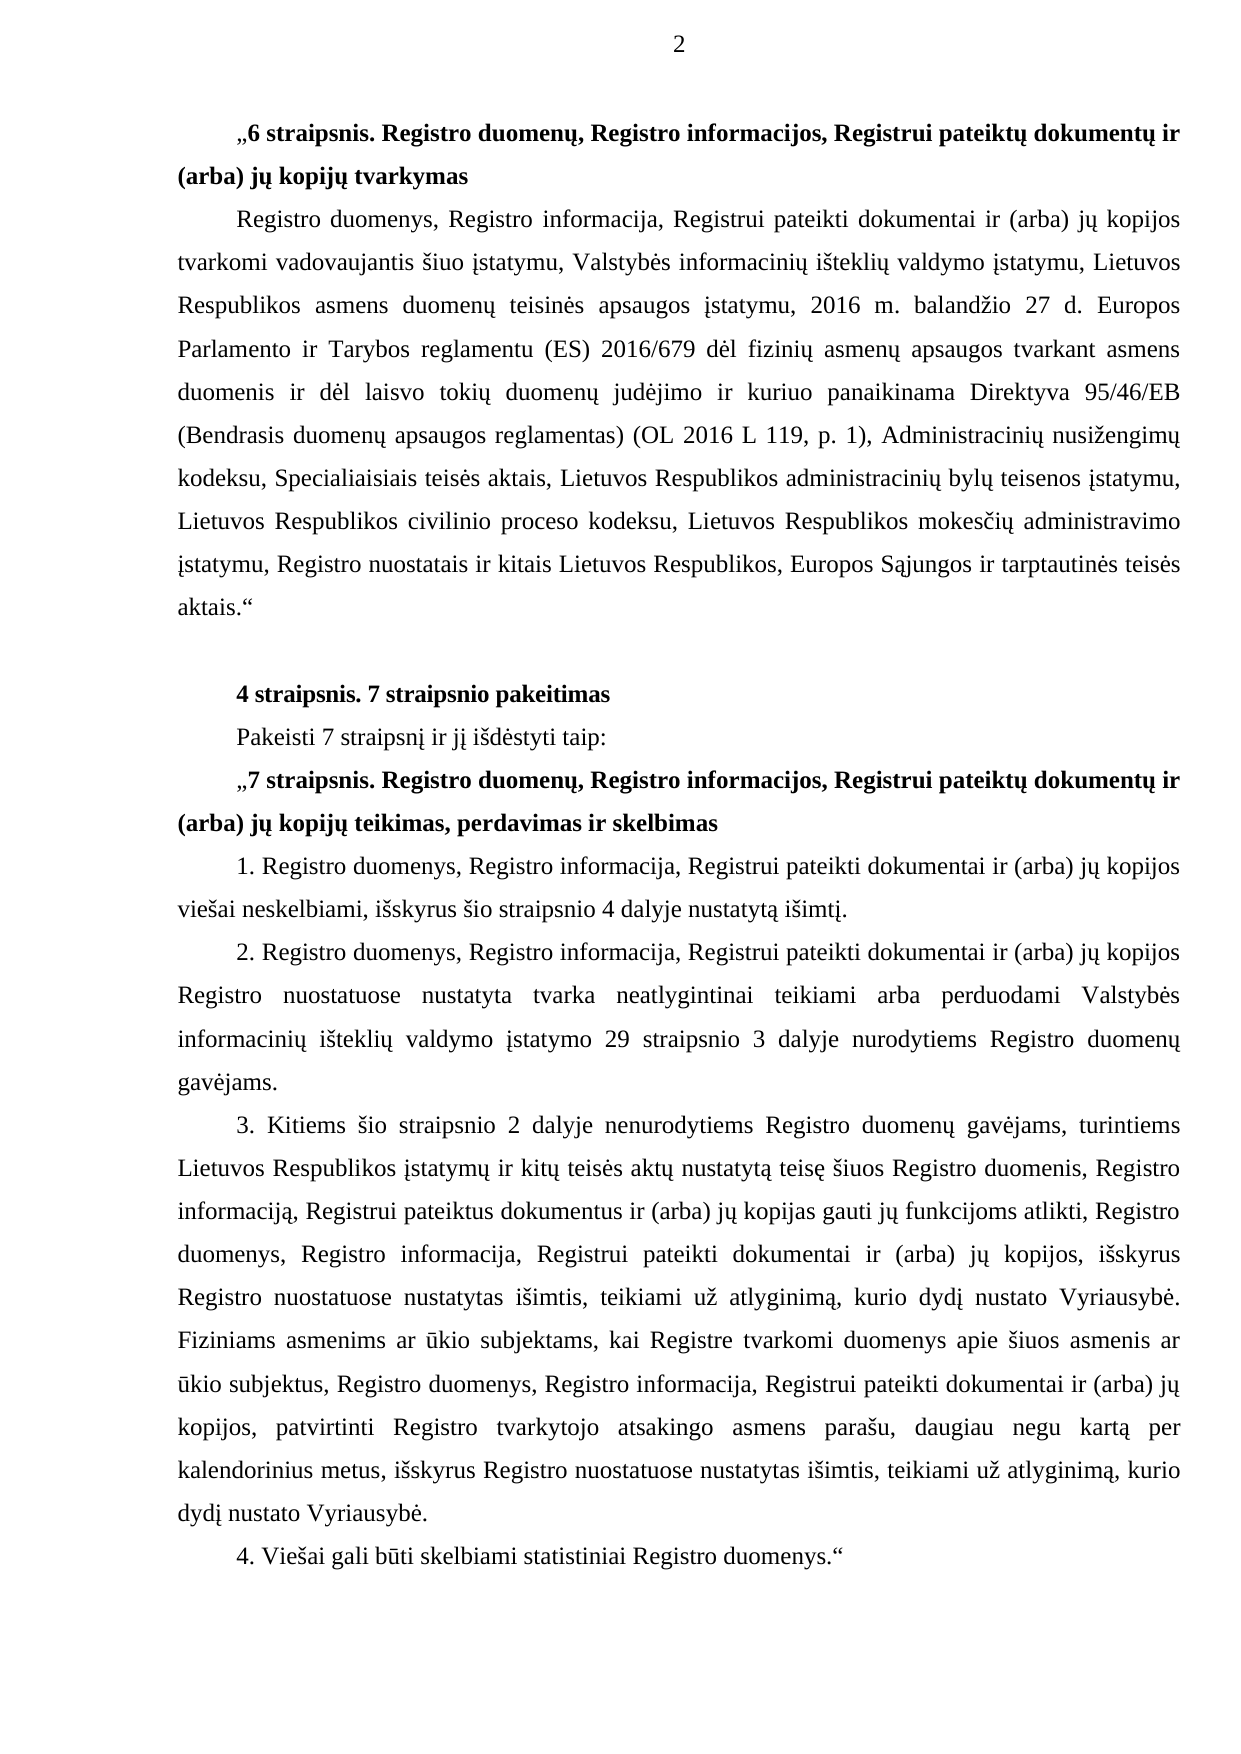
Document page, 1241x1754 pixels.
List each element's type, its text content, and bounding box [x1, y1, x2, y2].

text Registro duomenys, Registro informacija, Registrui pateikti dokumentai ir (arba) jų kopijos tvarkomi vadovaujantis šiuo įstatymu, Valstybės informacinių išteklių valdymo įstatymu, Lietuvos Respublikos asmens duomenų teisinės apsaugos įstatymu, 2016 m. balandžio 27 d. Europos Parlamento ir Tarybos reglamentu (ES) 2016/679 dėl fizinių asmenų apsaugos tvarkant asmens duomenis ir dėl laisvo tokių duomenų judėjimo ir kuriuo panaikinama Direktyva 95/46/EB (Bendrasis duomenų apsaugos reglamentas) (OL 2016 L 119, p. 1), Administracinių nusižengimų kodeksu, Specialiaisiais teisės aktais, Lietuvos Respublikos administracinių bylų teisenos įstatymu, Lietuvos Respublikos civilinio proceso kodeksu, Lietuvos Respublikos mokesčių administravimo įstatymu, Registro nuostatais ir kitais Lietuvos Respublikos, Europos Sąjungos ir tarptautinės teisės aktais.“ [177, 204, 1181, 621]
text 3. Kitiems šio straipsnio 2 dalyje nenurodytiems Registro duomenų gavėjams, turintiems Lietuvos Respublikos įstatymų ir kitų teisės aktų nustatytą teisę šiuos Registro duomenis, Registro informaciją, Registrui pateiktus dokumentus ir (arba) jų kopijas gauti jų funkcijoms atlikti, Registro duomenys, Registro informacija, Registrui pateikti dokumentai ir (arba) jų kopijos, išskyrus Registro nuostatuose nustatytas išimtis, teikiami už atlyginimą, kurio dydį nustato Vyriausybė. Fiziniams asmenims ar ūkio subjektams, kai Registre tvarkomi duomenys apie šiuos asmenis ar ūkio subjektus, Registro duomenys, Registro informacija, Registrui pateikti dokumentai ir (arba) jų kopijos, patvirtinti Registro tvarkytojo atsakingo asmens parašu, daugiau negu kartą per kalendorinius metus, išskyrus Registro nuostatuose nustatytas išimtis, teikiami už atlyginimą, kurio dydį nustato Vyriausybė. [177, 1110, 1181, 1527]
text 2. Registro duomenys, Registro informacija, Registrui pateikti dokumentai ir (arba) jų kopijos Registro nuostatuose nustatyta tvarka neatlygintinai teikiami arba perduodami Valstybės informacinių išteklių valdymo įstatymo 29 straipsnio 3 dalyje nurodytiems Registro duomenų gavėjams. [177, 937, 1181, 1096]
text „7 straipsnis. Registro duomenų, Registro informacijos, Registrui pateiktų dokumentų ir (arba) jų kopijų teikimas, perdavimas ir skelbimas [177, 765, 1181, 837]
text „6 straipsnis. Registro duomenų, Registro informacijos, Registrui pateiktų dokumentų ir (arba) jų kopijų tvarkymas [177, 118, 1181, 190]
text 4 straipsnis. 7 straipsnio pakeitimas [177, 679, 1181, 707]
text 1. Registro duomenys, Registro informacija, Registrui pateikti dokumentai ir (arba) jų kopijos viešai neskelbiami, išskyrus šio straipsnio 4 dalyje nustatytą išimtį. [177, 851, 1181, 923]
text 4. Viešai gali būti skelbiami statistiniai Registro duomenys.“ [177, 1541, 1181, 1570]
text Pakeisti 7 straipsnį ir jį išdėstyti taip: [177, 722, 1181, 751]
